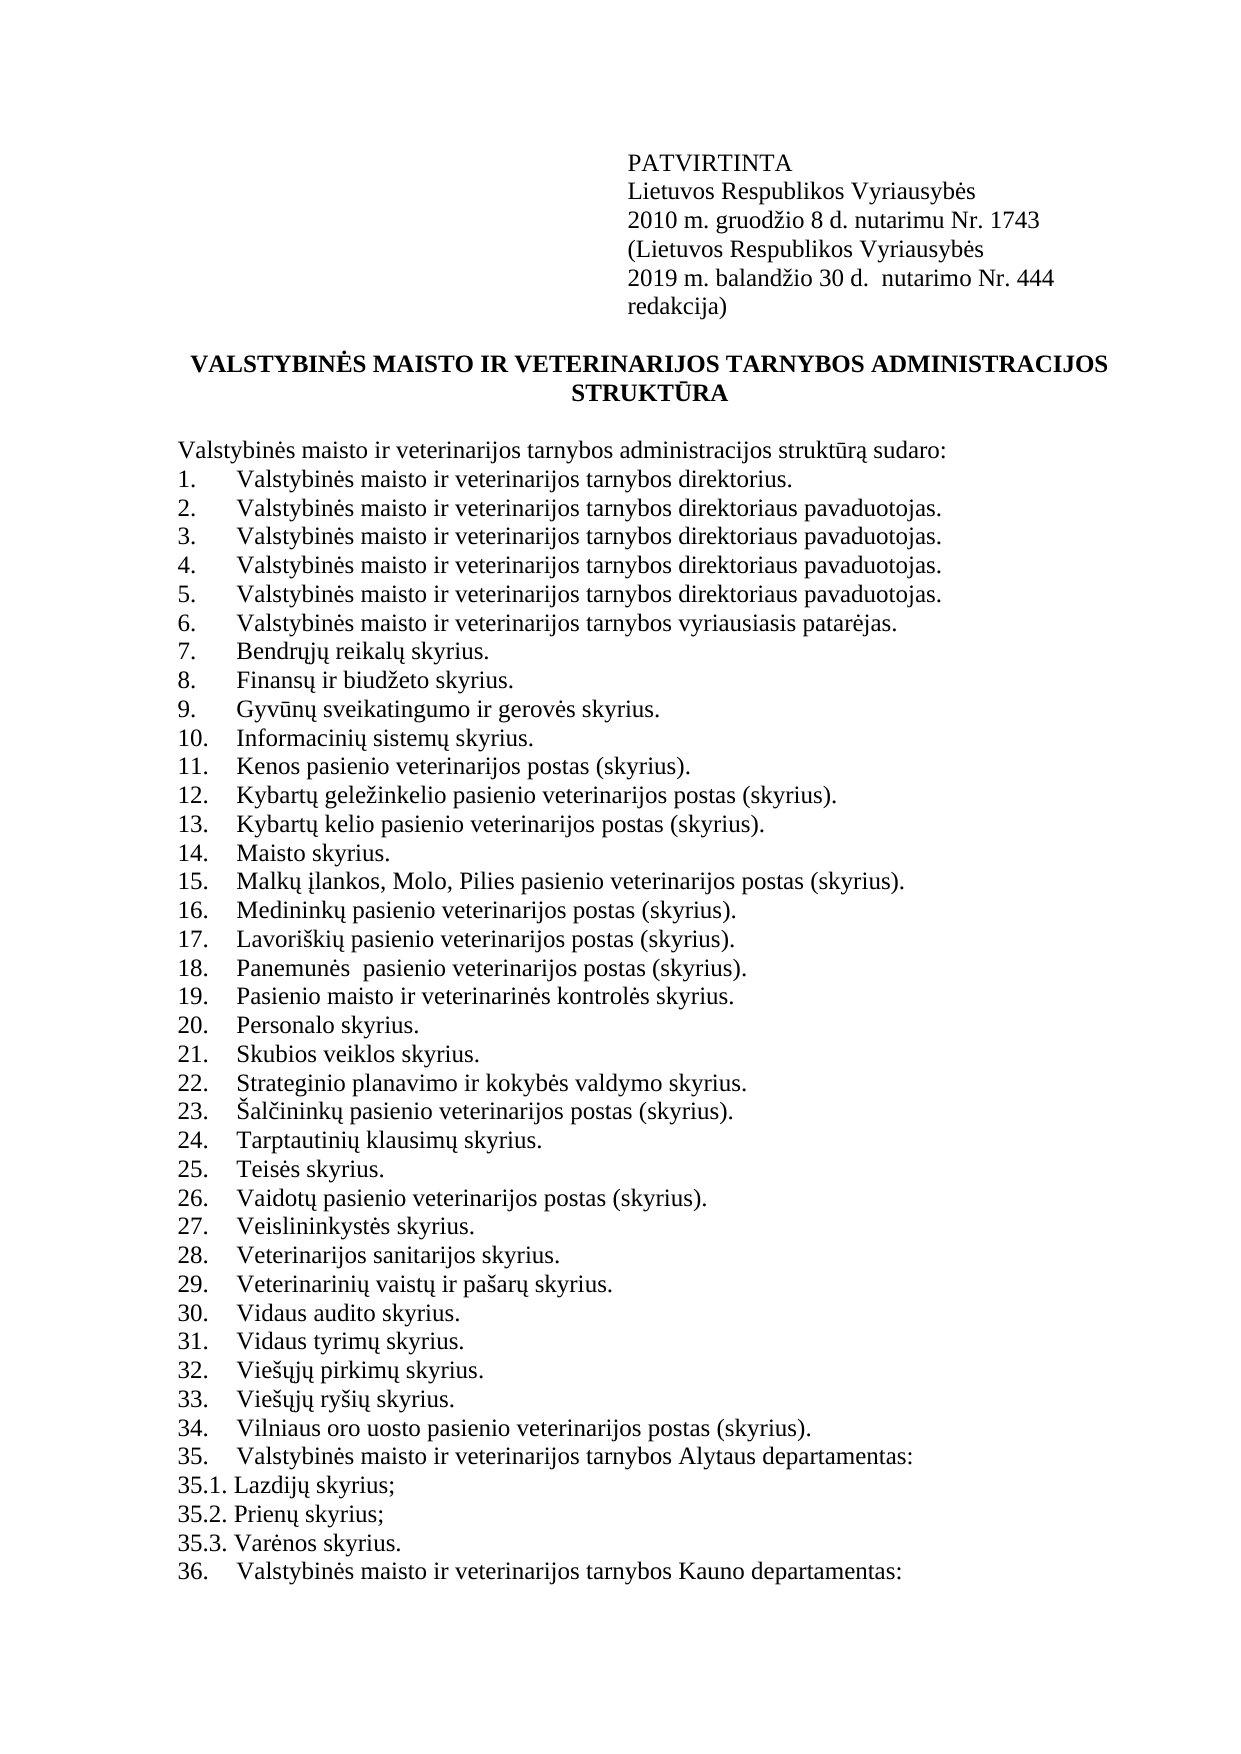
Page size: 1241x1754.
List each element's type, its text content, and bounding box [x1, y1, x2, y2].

text 9. Gyvūnų sveikatingumo ir gerovės skyrius. [177, 694, 1122, 723]
text 7. Bendrųjų reikalų skyrius. [177, 636, 1122, 665]
text 2019 m. balandžio 30 d. nutarimo Nr. 444 [627, 263, 1122, 291]
text 5. Valstybinės maisto ir veterinarijos tarnybos direktoriaus pavaduotojas. [177, 579, 1122, 608]
text 12. Kybartų geležinkelio pasienio veterinarijos postas (skyrius). [177, 780, 1122, 809]
text 11. Kenos pasienio veterinarijos postas (skyrius). [177, 751, 1122, 780]
text 32. Viešųjų pirkimų skyrius. [177, 1355, 1122, 1384]
text 22. Strateginio planavimo ir kokybės valdymo skyrius. [177, 1068, 1122, 1096]
text 8. Finansų ir biudžeto skyrius. [177, 665, 1122, 694]
text 27. Veislininkystės skyrius. [177, 1211, 1122, 1240]
text 13. Kybartų kelio pasienio veterinarijos postas (skyrius). [177, 809, 1122, 838]
text VALSTYBINĖS MAISTO IR VETERINARIJOS TARNYBOS ADMINISTRACIJOS STRUKTŪRA [177, 349, 1122, 406]
text 29. Veterinarinių vaistų ir pašarų skyrius. [177, 1269, 1122, 1298]
text 20. Personalo skyrius. [177, 1010, 1122, 1039]
text 34. Vilniaus oro uosto pasienio veterinarijos postas (skyrius). [177, 1413, 1122, 1441]
text 35. Valstybinės maisto ir veterinarijos tarnybos Alytaus departamentas: [177, 1441, 1122, 1470]
text 3. Valstybinės maisto ir veterinarijos tarnybos direktoriaus pavaduotojas. [177, 521, 1122, 550]
text 14. Maisto skyrius. [177, 838, 1122, 866]
text 28. Veterinarijos sanitarijos skyrius. [177, 1240, 1122, 1269]
text 18. Panemunės pasienio veterinarijos postas (skyrius). [177, 953, 1122, 981]
text 21. Skubios veiklos skyrius. [177, 1039, 1122, 1068]
text 31. Vidaus tyrimų skyrius. [177, 1326, 1122, 1355]
text 33. Viešųjų ryšių skyrius. [177, 1384, 1122, 1413]
text 19. Pasienio maisto ir veterinarinės kontrolės skyrius. [177, 981, 1122, 1010]
text Valstybinės maisto ir veterinarijos tarnybos administracijos struktūrą sudaro: [177, 435, 1122, 464]
text 30. Vidaus audito skyrius. [177, 1298, 1122, 1326]
text 6. Valstybinės maisto ir veterinarijos tarnybos vyriausiasis patarėjas. [177, 608, 1122, 636]
text Lietuvos Respublikos Vyriausybės [627, 176, 1122, 205]
text 24. Tarptautinių klausimų skyrius. [177, 1125, 1122, 1154]
text 4. Valstybinės maisto ir veterinarijos tarnybos direktoriaus pavaduotojas. [177, 550, 1122, 579]
text 15. Malkų įlankos, Molo, Pilies pasienio veterinarijos postas (skyrius). [177, 866, 1122, 895]
text 25. Teisės skyrius. [177, 1154, 1122, 1183]
text 2. Valstybinės maisto ir veterinarijos tarnybos direktoriaus pavaduotojas. [177, 493, 1122, 521]
text (Lietuvos Respublikos Vyriausybės [627, 234, 1122, 263]
text 17. Lavoriškių pasienio veterinarijos postas (skyrius). [177, 924, 1122, 953]
text 2010 m. gruodžio 8 d. nutarimu Nr. 1743 [627, 205, 1122, 234]
text redakcija) [627, 291, 1122, 320]
text 10. Informacinių sistemų skyrius. [177, 723, 1122, 751]
text 35.3. Varėnos skyrius. [177, 1528, 1122, 1556]
text PATVIRTINTA [627, 148, 1122, 176]
text 26. Vaidotų pasienio veterinarijos postas (skyrius). [177, 1183, 1122, 1211]
text 35.1. Lazdijų skyrius; [177, 1470, 1122, 1499]
text 1. Valstybinės maisto ir veterinarijos tarnybos direktorius. [177, 464, 1122, 493]
text 36. Valstybinės maisto ir veterinarijos tarnybos Kauno departamentas: [177, 1556, 1122, 1585]
text 23. Šalčininkų pasienio veterinarijos postas (skyrius). [177, 1096, 1122, 1125]
text 35.2. Prienų skyrius; [177, 1499, 1122, 1528]
text 16. Medininkų pasienio veterinarijos postas (skyrius). [177, 895, 1122, 924]
